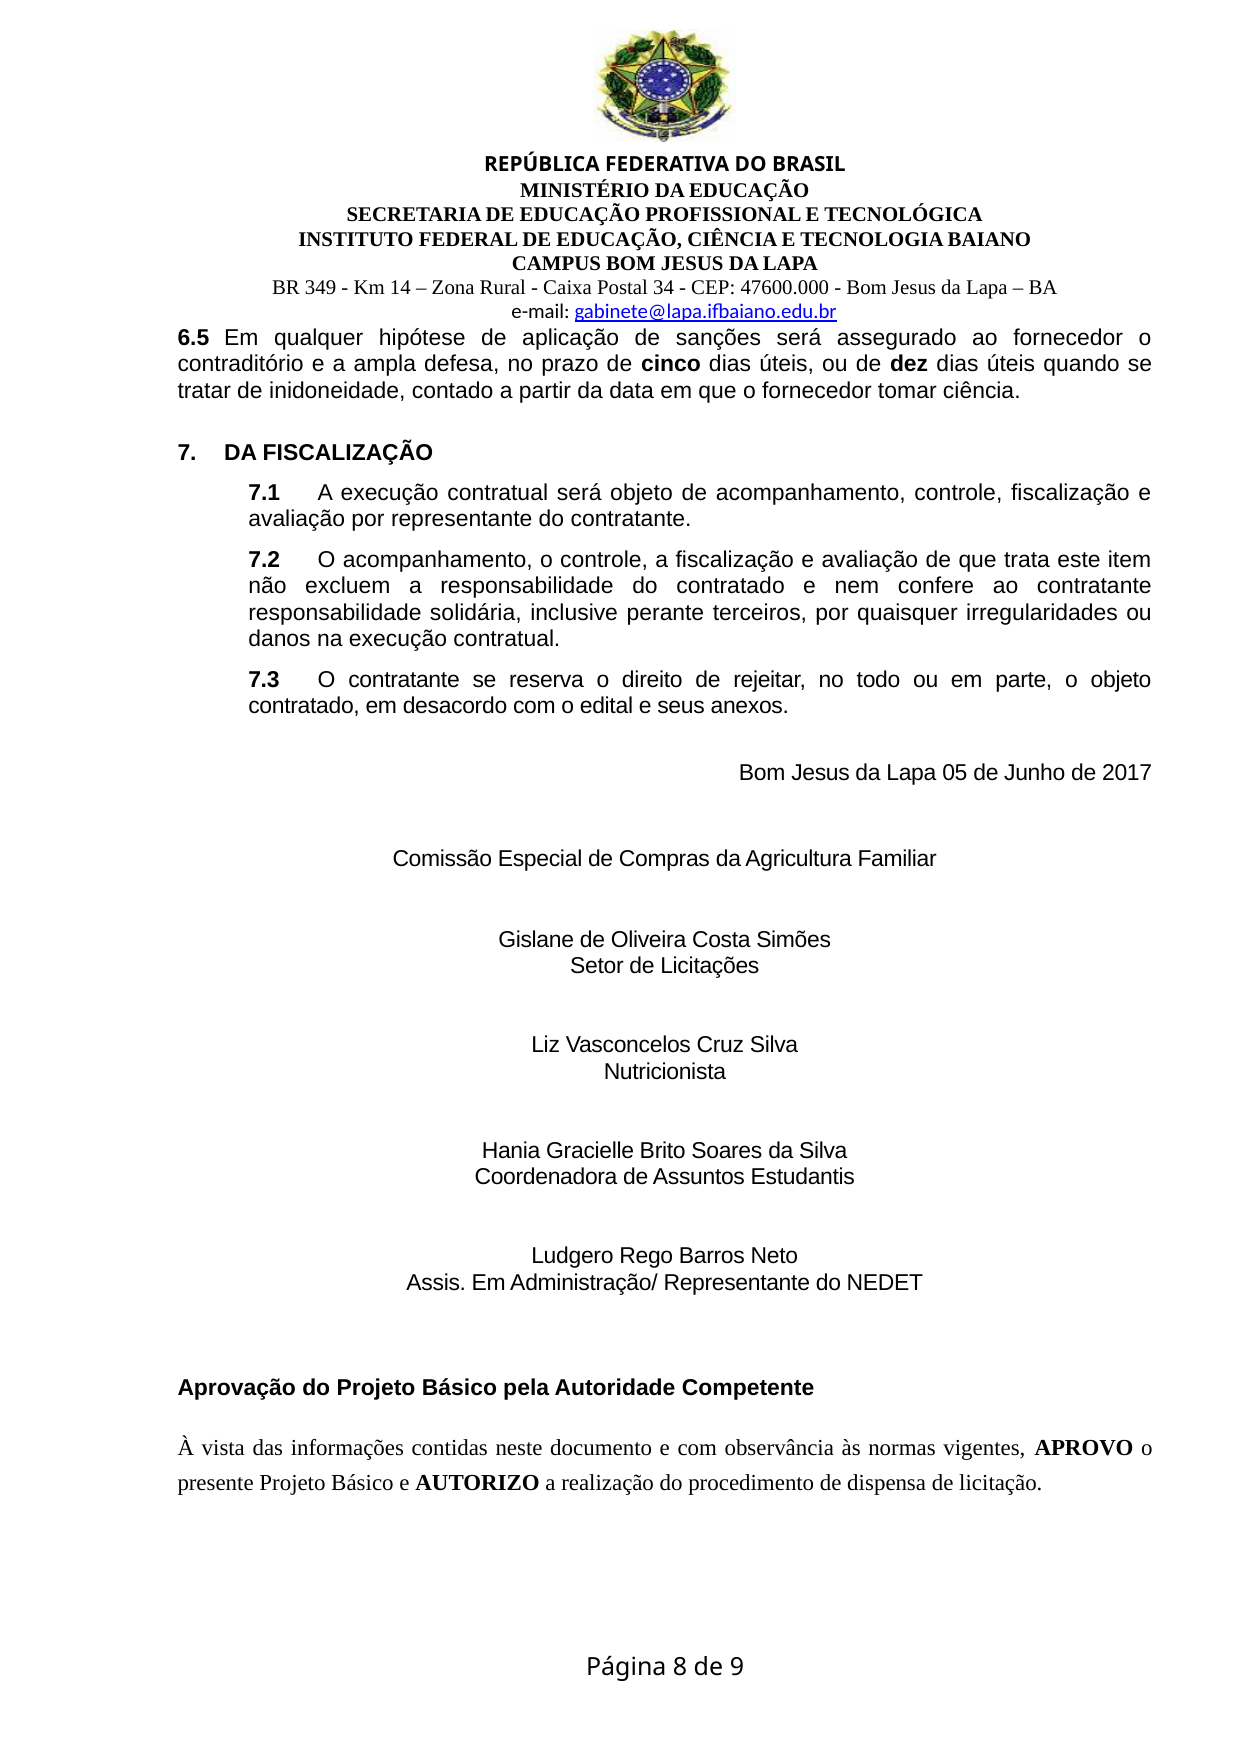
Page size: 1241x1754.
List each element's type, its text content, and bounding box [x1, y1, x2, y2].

text Bom Jesus da Lapa 05 de Junho de 2017 [177, 759, 1152, 785]
text Coordenadora de Assuntos Estudantis [177, 1163, 1152, 1189]
text 6.5 Em qualquer hipótese de aplicação de sanções será assegurado ao fornecedor o contraditório e a ampla defesa, no prazo de cinco dias úteis, ou de dez dias úteis quando se tratar de inidoneidade, contado a partir da data em que o fornecedor tomar ciência. [177, 324, 1152, 403]
text 7.1 A execução contratual será objeto de acompanhamento, controle, fiscalização e avaliação por representante do contratante. [248, 479, 1152, 532]
text Ludgero Rego Barros Neto [177, 1242, 1152, 1268]
text 7.2 O acompanhamento, o controle, a fiscalização e avaliação de que trata este item não excluem a responsabilidade do contratado e nem confere ao contratante responsabilidade solidária, inclusive perante terceiros, por quaisquer irregularidades ou danos na execução contratual. [248, 546, 1152, 651]
text Setor de Licitações [177, 952, 1152, 979]
subtitle 7. DA FISCALIZAÇÃO [177, 438, 1152, 465]
text 7.3 O contratante se reserva o direito de rejeitar, no todo ou em parte, o objeto contratado, em desacordo com o edital e seus anexos. [248, 666, 1152, 718]
picture [593, 29, 736, 143]
text Aprovação do Projeto Básico pela Autoridade Competente [177, 1374, 1152, 1400]
text Liz Vasconcelos Cruz Silva [177, 1031, 1152, 1058]
text Nutricionista [177, 1058, 1152, 1084]
text À vista das informações contidas neste documento e com observância às normas vigentes, APROVO o presente Projeto Básico e AUTORIZO a realização do procedimento de dispensa de licitação. [177, 1427, 1152, 1497]
list Comissão Especial de Compras da Agricultura Familiar [177, 838, 1152, 873]
text Hania Gracielle Brito Soares da Silva [177, 1137, 1152, 1163]
text Gislane de Oliveira Costa Simões [177, 926, 1152, 952]
text Assis. Em Administração/ Representante do NEDET [177, 1268, 1152, 1295]
